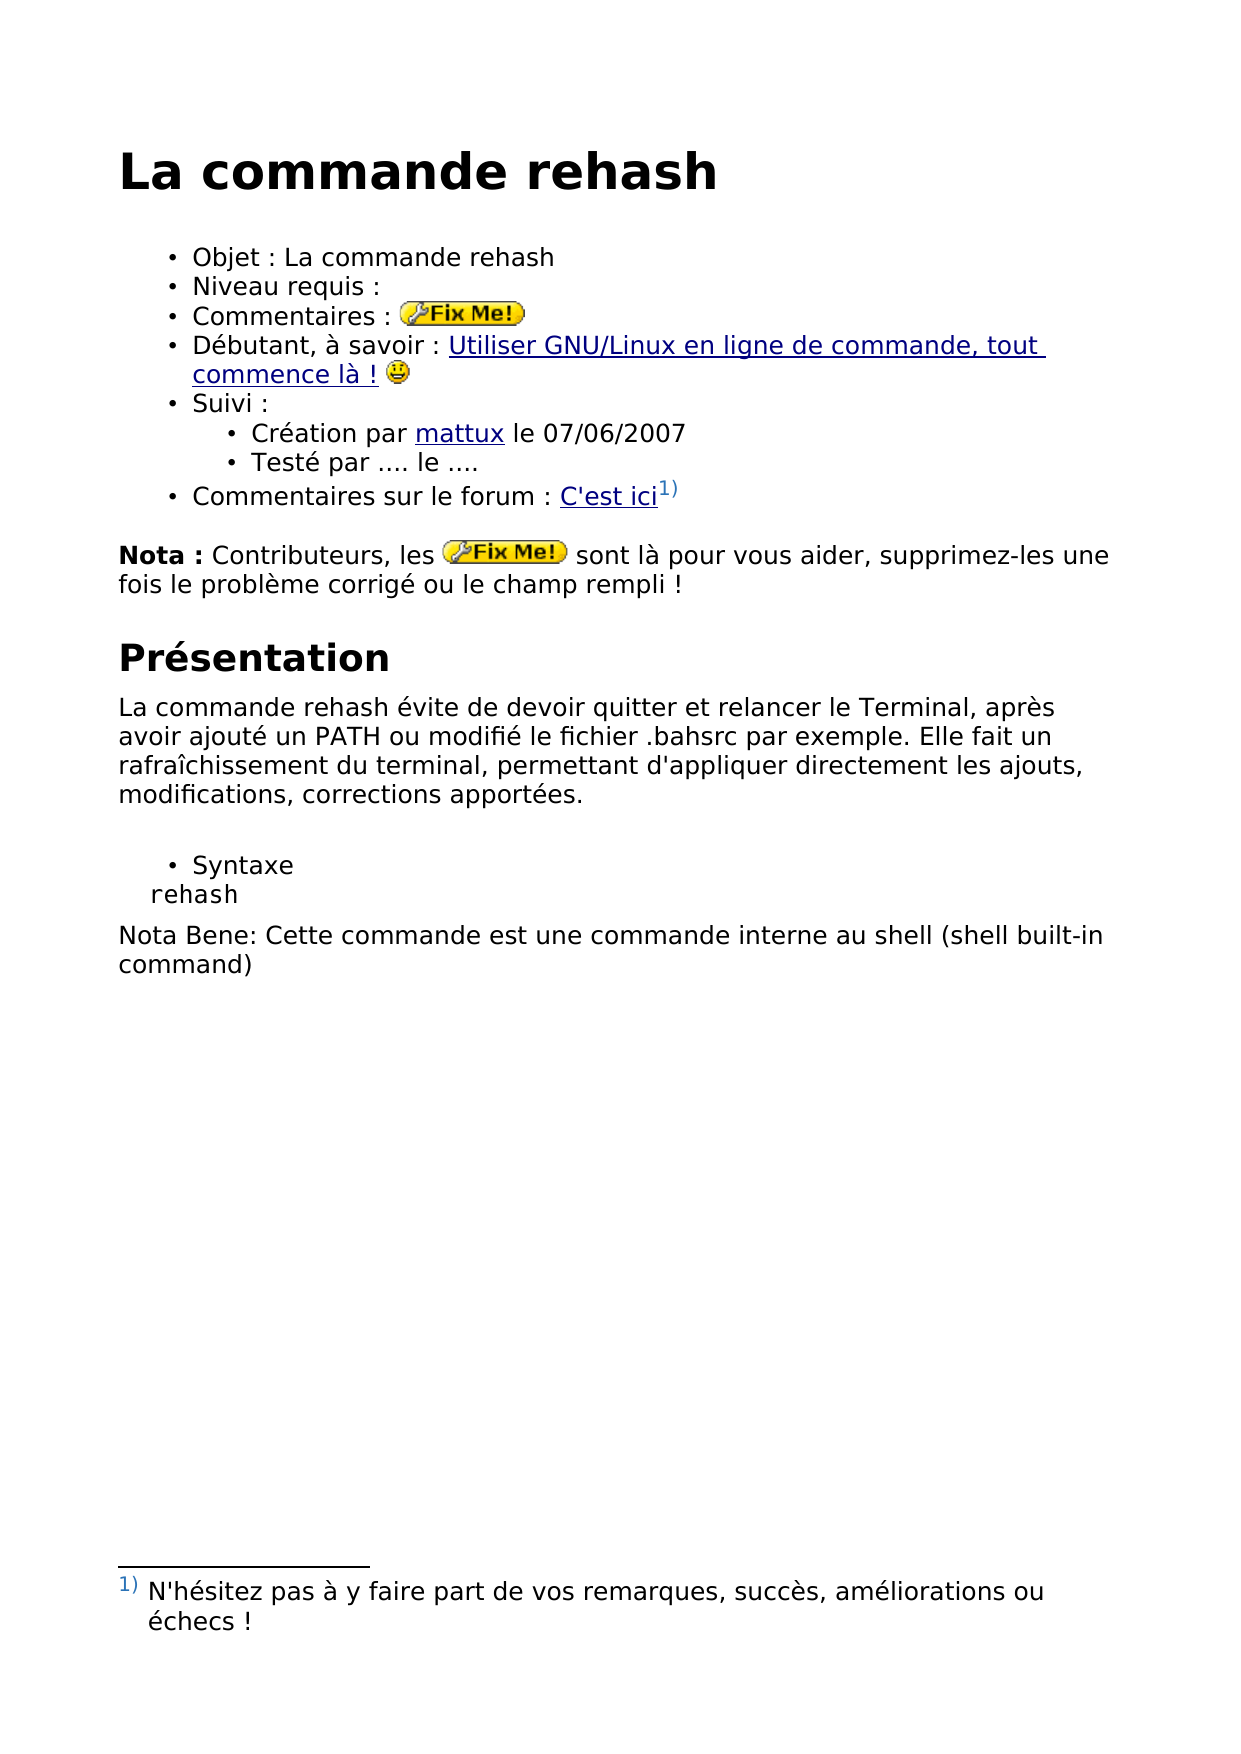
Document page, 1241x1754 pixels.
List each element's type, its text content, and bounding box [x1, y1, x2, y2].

list Syntaxe [177, 851, 1122, 881]
text Nota Bene: Cette commande est une commande interne au shell (shell built-in command) [118, 922, 1122, 980]
list N'hésitez pas à y faire part de vos remarques, succès, améliorations ou échecs ! [118, 1573, 1122, 1636]
text rehash [118, 881, 1122, 910]
picture [442, 540, 568, 564]
list Commentaires : [177, 302, 1122, 331]
text Nota : Contributeurs, les sont là pour vous aider, supprimez-les une fois le problème corrigé ou le champ rempli ! [118, 541, 1122, 599]
list Objet : La commande rehash [177, 243, 1122, 272]
list Suivi : [177, 389, 1122, 419]
list Commentaires sur le forum : C'est ici [177, 477, 1122, 511]
list Niveau requis : [177, 272, 1122, 302]
picture [386, 360, 410, 384]
list Création par mattux le 07/06/2007 [236, 419, 1122, 448]
list Testé par .... le .... [236, 448, 1122, 477]
picture [399, 301, 525, 326]
list Débutant, à savoir : Utiliser GNU/Linux en ligne de commande, tout commence là ! [177, 331, 1122, 389]
subtitle La commande rehash [118, 143, 1122, 201]
subtitle Présentation [118, 637, 1122, 680]
text La commande rehash évite de devoir quitter et relancer le Terminal, après avoir ajouté un PATH ou modifié le fichier .bahsrc par exemple. Elle fait un rafraîchissement du terminal, permettant d'appliquer directement les ajouts, modifications, corrections apportées. [118, 693, 1122, 809]
